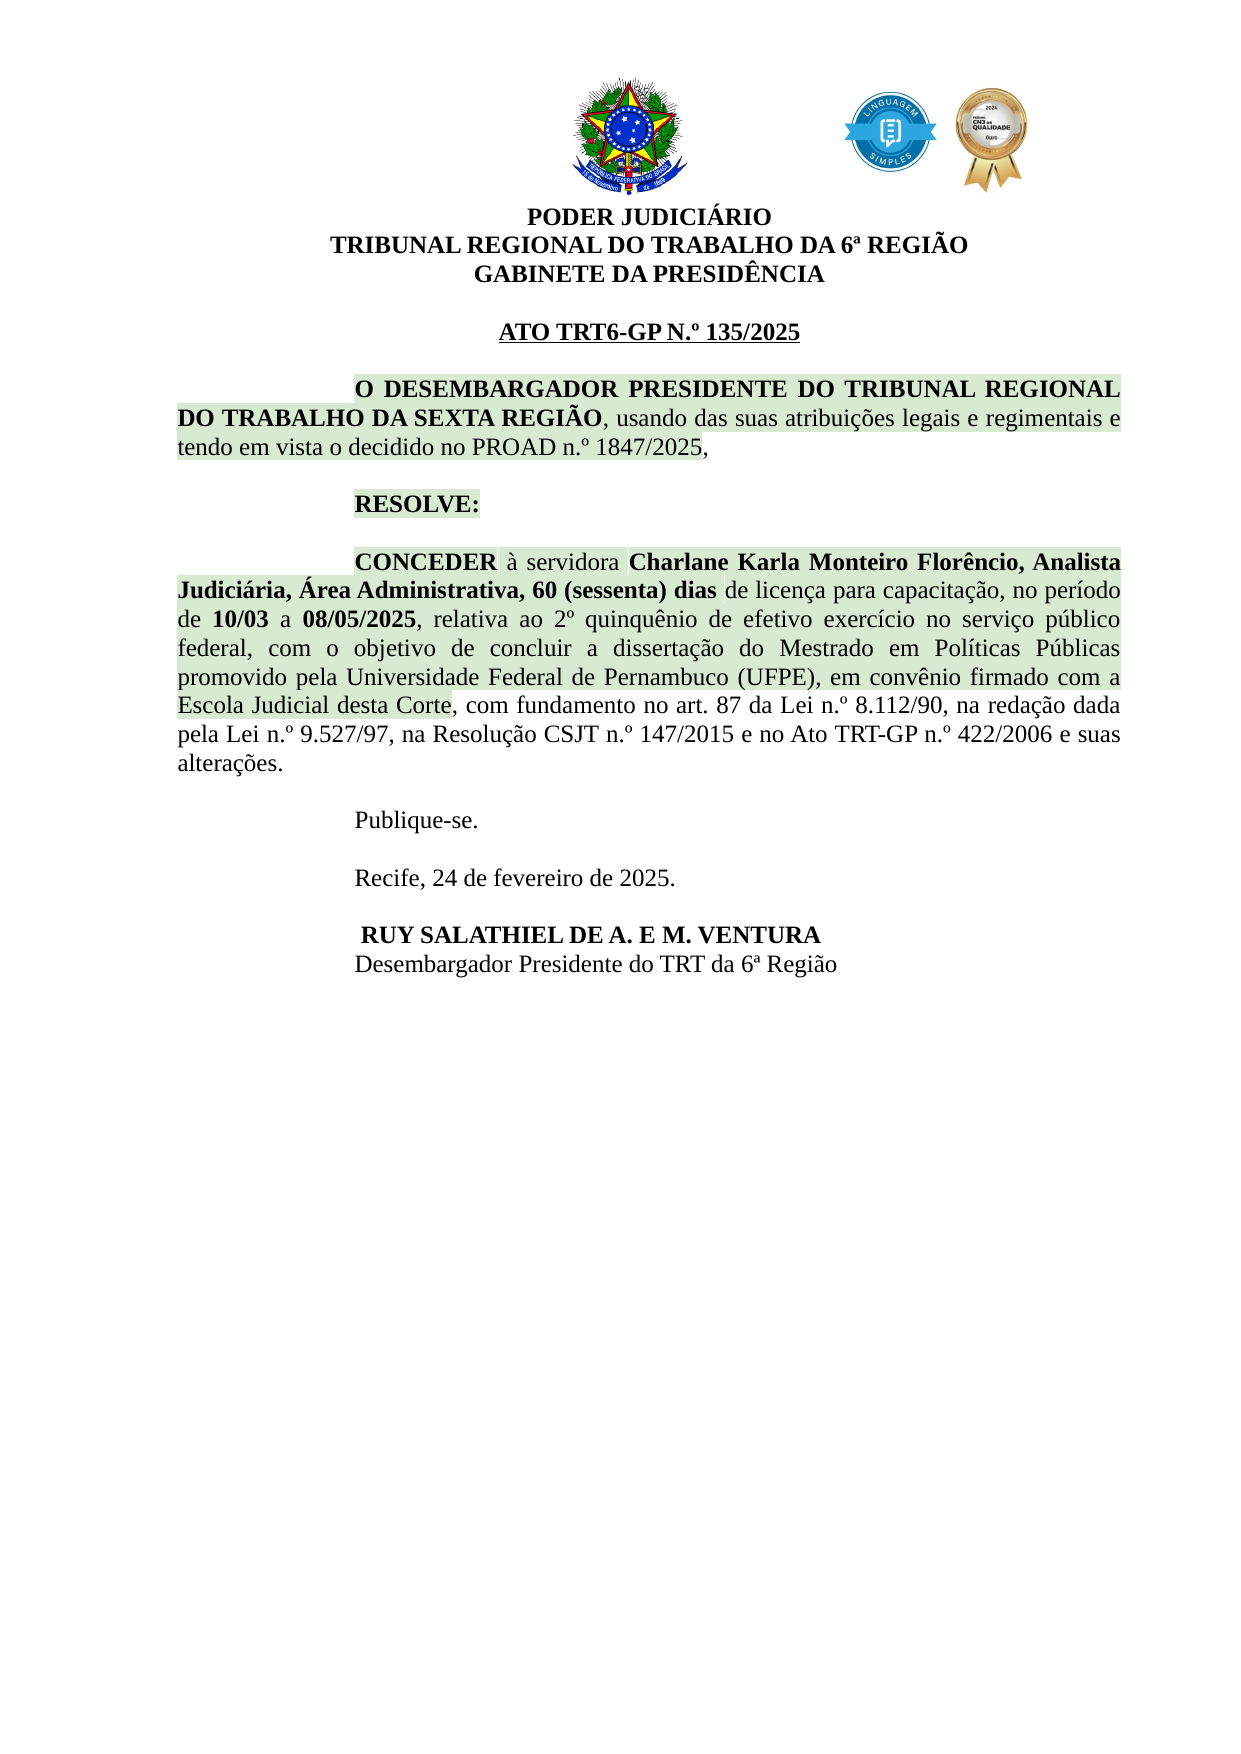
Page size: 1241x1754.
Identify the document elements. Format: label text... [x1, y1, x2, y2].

text ATO TRT6-GP N.º 135/2025 [177, 317, 1121, 345]
picture [566, 75, 690, 197]
text RUY SALATHIEL DE A. E M. VENTURA [354, 920, 1106, 949]
text CONCEDER à servidora Charlane Karla Monteiro Florêncio, Analista Judiciária, Área Administrativa, 60 (sessenta) dias de licença para capacitação, no período de 10/03 a 08/05/2025, relativa ao 2º quinquênio de efetivo exercício no serviço público federal, com o objetivo de concluir a dissertação do Mestrado em Políticas Públicas promovido pela Universidade Federal de Pernambuco (UFPE), em convênio firmado com a Escola Judicial desta Corte, com fundamento no art. 87 da Lei n.º 8.112/90, na redação dada pela Lei n.º 9.527/97, na Resolução CSJT n.º 147/2015 e no Ato TRT-GP n.º 422/2006 e suas alterações. [177, 547, 1121, 777]
text Publique-se. [177, 805, 1121, 834]
text Recife, 24 de fevereiro de 2025. [177, 863, 1121, 892]
text RESOLVE: [177, 489, 1121, 518]
picture [833, 79, 1045, 197]
text O DESEMBARGADOR PRESIDENTE DO TRIBUNAL REGIONAL DO TRABALHO DA SEXTA REGIÃO, usando das suas atribuições legais e regimentais e tendo em vista o decidido no PROAD n.º 1847/2025, [177, 374, 1121, 460]
text Desembargador Presidente do TRT da 6ª Região [354, 949, 1106, 978]
